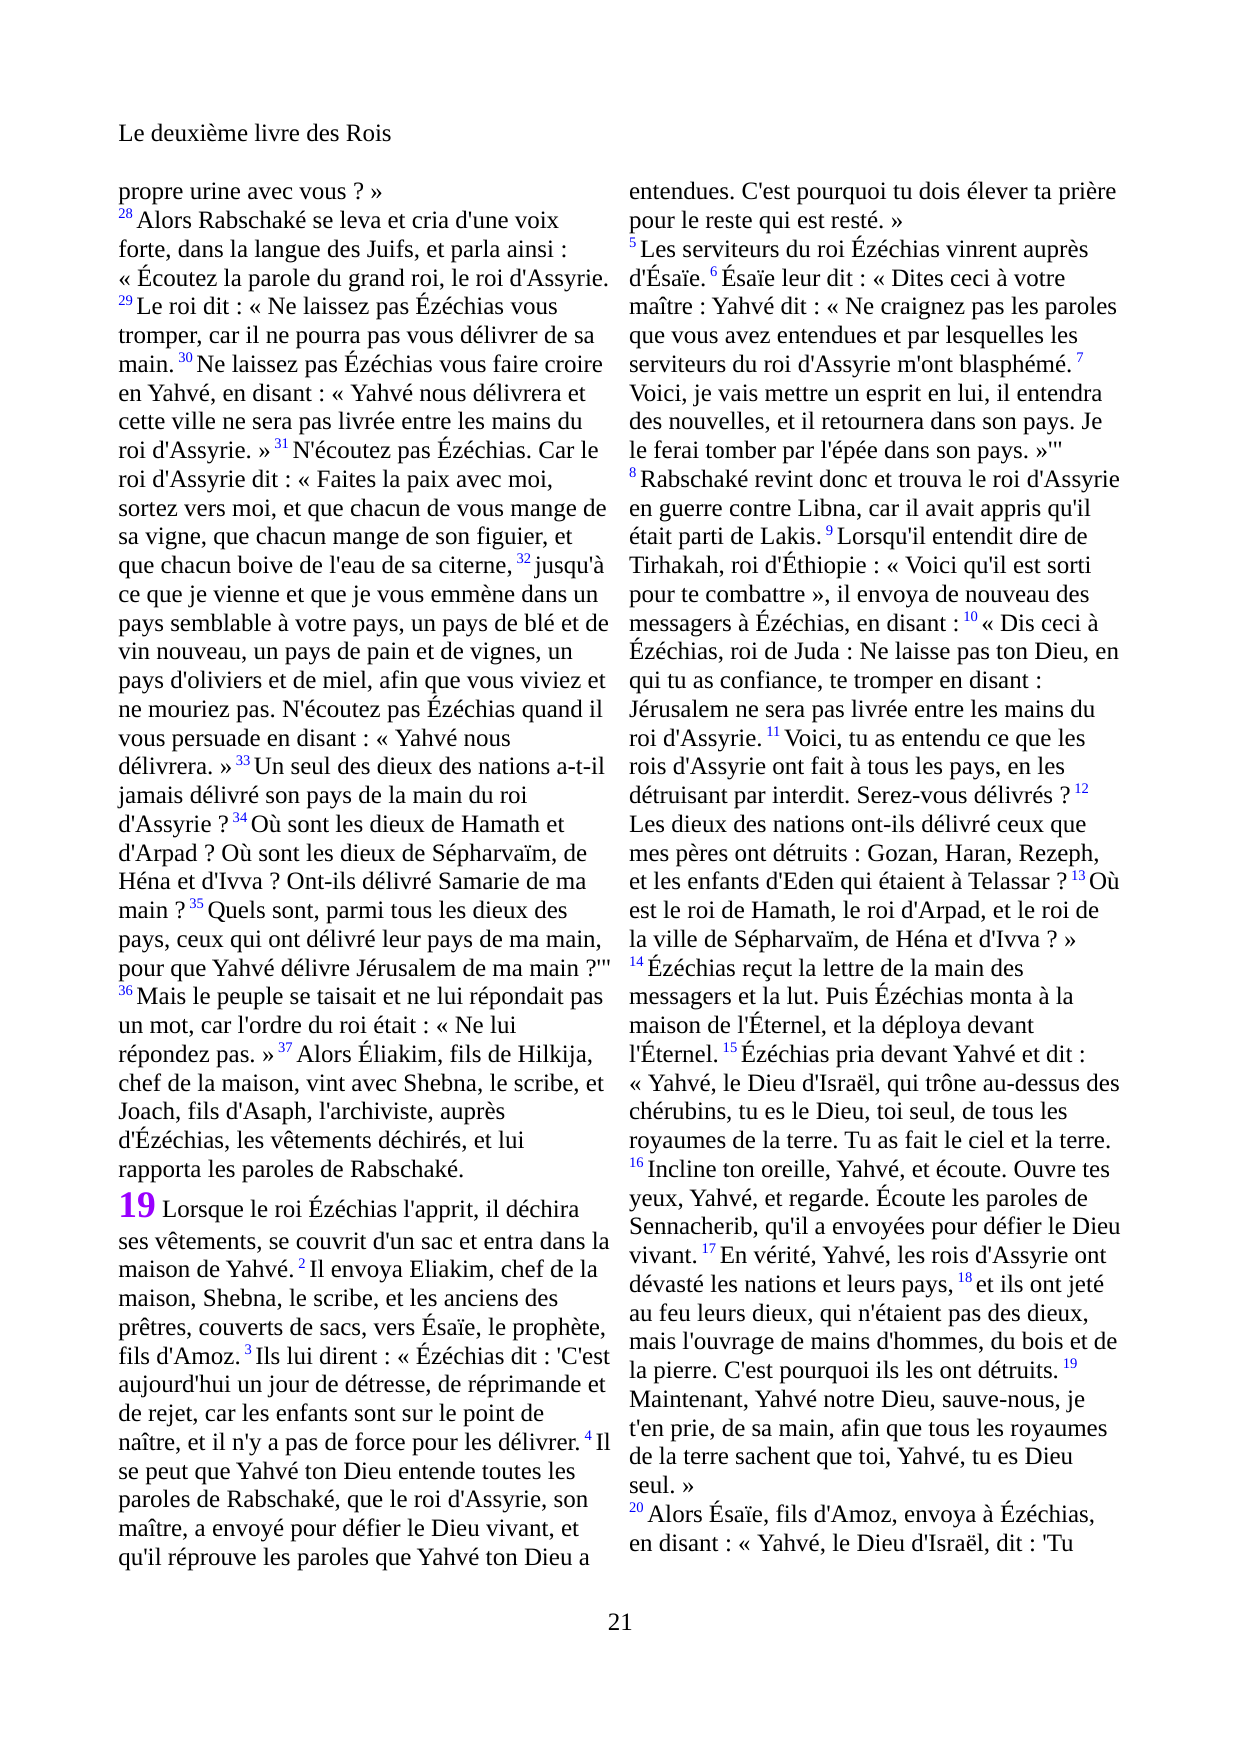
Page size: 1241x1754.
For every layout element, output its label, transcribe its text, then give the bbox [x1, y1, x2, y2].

text 28 Alors Rabschaké se leva et cria d'une voix forte, dans la langue des Juifs, et parla ainsi : « Écoutez la parole du grand roi, le roi d'Assyrie. 29 Le roi dit : « Ne laissez pas Ézéchias vous tromper, car il ne pourra pas vous délivrer de sa main. 30 Ne laissez pas Ézéchias vous faire croire en Yahvé, en disant : « Yahvé nous délivrera et cette ville ne sera pas livrée entre les mains du roi d'Assyrie. » 31 N'écoutez pas Ézéchias. Car le roi d'Assyrie dit : « Faites la paix avec moi, sortez vers moi, et que chacun de vous mange de sa vigne, que chacun mange de son figuier, et que chacun boive de l'eau de sa citerne, 32 jusqu'à ce que je vienne et que je vous emmène dans un pays semblable à votre pays, un pays de blé et de vin nouveau, un pays de pain et de vignes, un pays d'oliviers et de miel, afin que vous viviez et ne mouriez pas. N'écoutez pas Ézéchias quand il vous persuade en disant : « Yahvé nous délivrera. » 33 Un seul des dieux des nations a-t-il jamais délivré son pays de la main du roi d'Assyrie ? 34 Où sont les dieux de Hamath et d'Arpad ? Où sont les dieux de Sépharvaïm, de Héna et d'Ivva ? Ont-ils délivré Samarie de ma main ? 35 Quels sont, parmi tous les dieux des pays, ceux qui ont délivré leur pays de ma main, pour que Yahvé délivre Jérusalem de ma main ?'" [118, 205, 611, 981]
text 36 Mais le peuple se taisait et ne lui répondait pas un mot, car l'ordre du roi était : « Ne lui répondez pas. » 37 Alors Éliakim, fils de Hilkija, chef de la maison, vint avec Shebna, le scribe, et Joach, fils d'Asaph, l'archiviste, auprès d'Ézéchias, les vêtements déchirés, et lui rapporta les paroles de Rabschaké. [118, 981, 611, 1183]
text 5 Les serviteurs du roi Ézéchias vinrent auprès d'Ésaïe. 6 Ésaïe leur dit : « Dites ceci à votre maître : Yahvé dit : « Ne craignez pas les paroles que vous avez entendues et par lesquelles les serviteurs du roi d'Assyrie m'ont blasphémé. 7 Voici, je vais mettre un esprit en lui, il entendra des nouvelles, et il retournera dans son pays. Je le ferai tomber par l'épée dans son pays. »'" [629, 234, 1122, 464]
text propre urine avec vous ? » [118, 176, 611, 205]
text 14 Ézéchias reçut la lettre de la main des messagers et la lut. Puis Ézéchias monta à la maison de l'Éternel, et la déploya devant l'Éternel. 15 Ézéchias pria devant Yahvé et dit : « Yahvé, le Dieu d'Israël, qui trône au-dessus des chérubins, tu es le Dieu, toi seul, de tous les royaumes de la terre. Tu as fait le ciel et la terre. 16 Incline ton oreille, Yahvé, et écoute. Ouvre tes yeux, Yahvé, et regarde. Écoute les paroles de Sennacherib, qu'il a envoyées pour défier le Dieu vivant. 17 En vérité, Yahvé, les rois d'Assyrie ont dévasté les nations et leurs pays, 18 et ils ont jeté au feu leurs dieux, qui n'étaient pas des dieux, mais l'ouvrage de mains d'hommes, du bois et de la pierre. C'est pourquoi ils les ont détruits. 19 Maintenant, Yahvé notre Dieu, sauve-nous, je t'en prie, de sa main, afin que tous les royaumes de la terre sachent que toi, Yahvé, tu es Dieu seul. » [629, 953, 1122, 1499]
text 8 Rabschaké revint donc et trouva le roi d'Assyrie en guerre contre Libna, car il avait appris qu'il était parti de Lakis. 9 Lorsqu'il entendit dire de Tirhakah, roi d'Éthiopie : « Voici qu'il est sorti pour te combattre », il envoya de nouveau des messagers à Ézéchias, en disant : 10 « Dis ceci à Ézéchias, roi de Juda : Ne laisse pas ton Dieu, en qui tu as confiance, te tromper en disant : Jérusalem ne sera pas livrée entre les mains du roi d'Assyrie. 11 Voici, tu as entendu ce que les rois d'Assyrie ont fait à tous les pays, en les détruisant par interdit. Serez-vous délivrés ? 12 Les dieux des nations ont-ils délivré ceux que mes pères ont détruits : Gozan, Haran, Rezeph, et les enfants d'Eden qui étaient à Telassar ? 13 Où est le roi de Hamath, le roi d'Arpad, et le roi de la ville de Sépharvaïm, de Héna et d'Ivva ? » [629, 464, 1122, 953]
text 20 Alors Ésaïe, fils d'Amoz, envoya à Ézéchias, en disant : « Yahvé, le Dieu d'Israël, dit : 'Tu [629, 1499, 1122, 1556]
text 19 Lorsque le roi Ézéchias l'apprit, il déchira ses vêtements, se couvrit d'un sac et entra dans la maison de Yahvé. 2 Il envoya Eliakim, chef de la maison, Shebna, le scribe, et les anciens des prêtres, couverts de sacs, vers Ésaïe, le prophète, fils d'Amoz. 3 Ils lui dirent : « Ézéchias dit : 'C'est aujourd'hui un jour de détresse, de réprimande et de rejet, car les enfants sont sur le point de naître, et il n'y a pas de force pour les délivrer. 4 Il se peut que Yahvé ton Dieu entende toutes les paroles de Rabschaké, que le roi d'Assyrie, son maître, a envoyé pour défier le Dieu vivant, et qu'il réprouve les paroles que Yahvé ton Dieu a [118, 1183, 611, 1571]
text entendues. C'est pourquoi tu dois élever ta prière pour le reste qui est resté. » [629, 176, 1122, 234]
